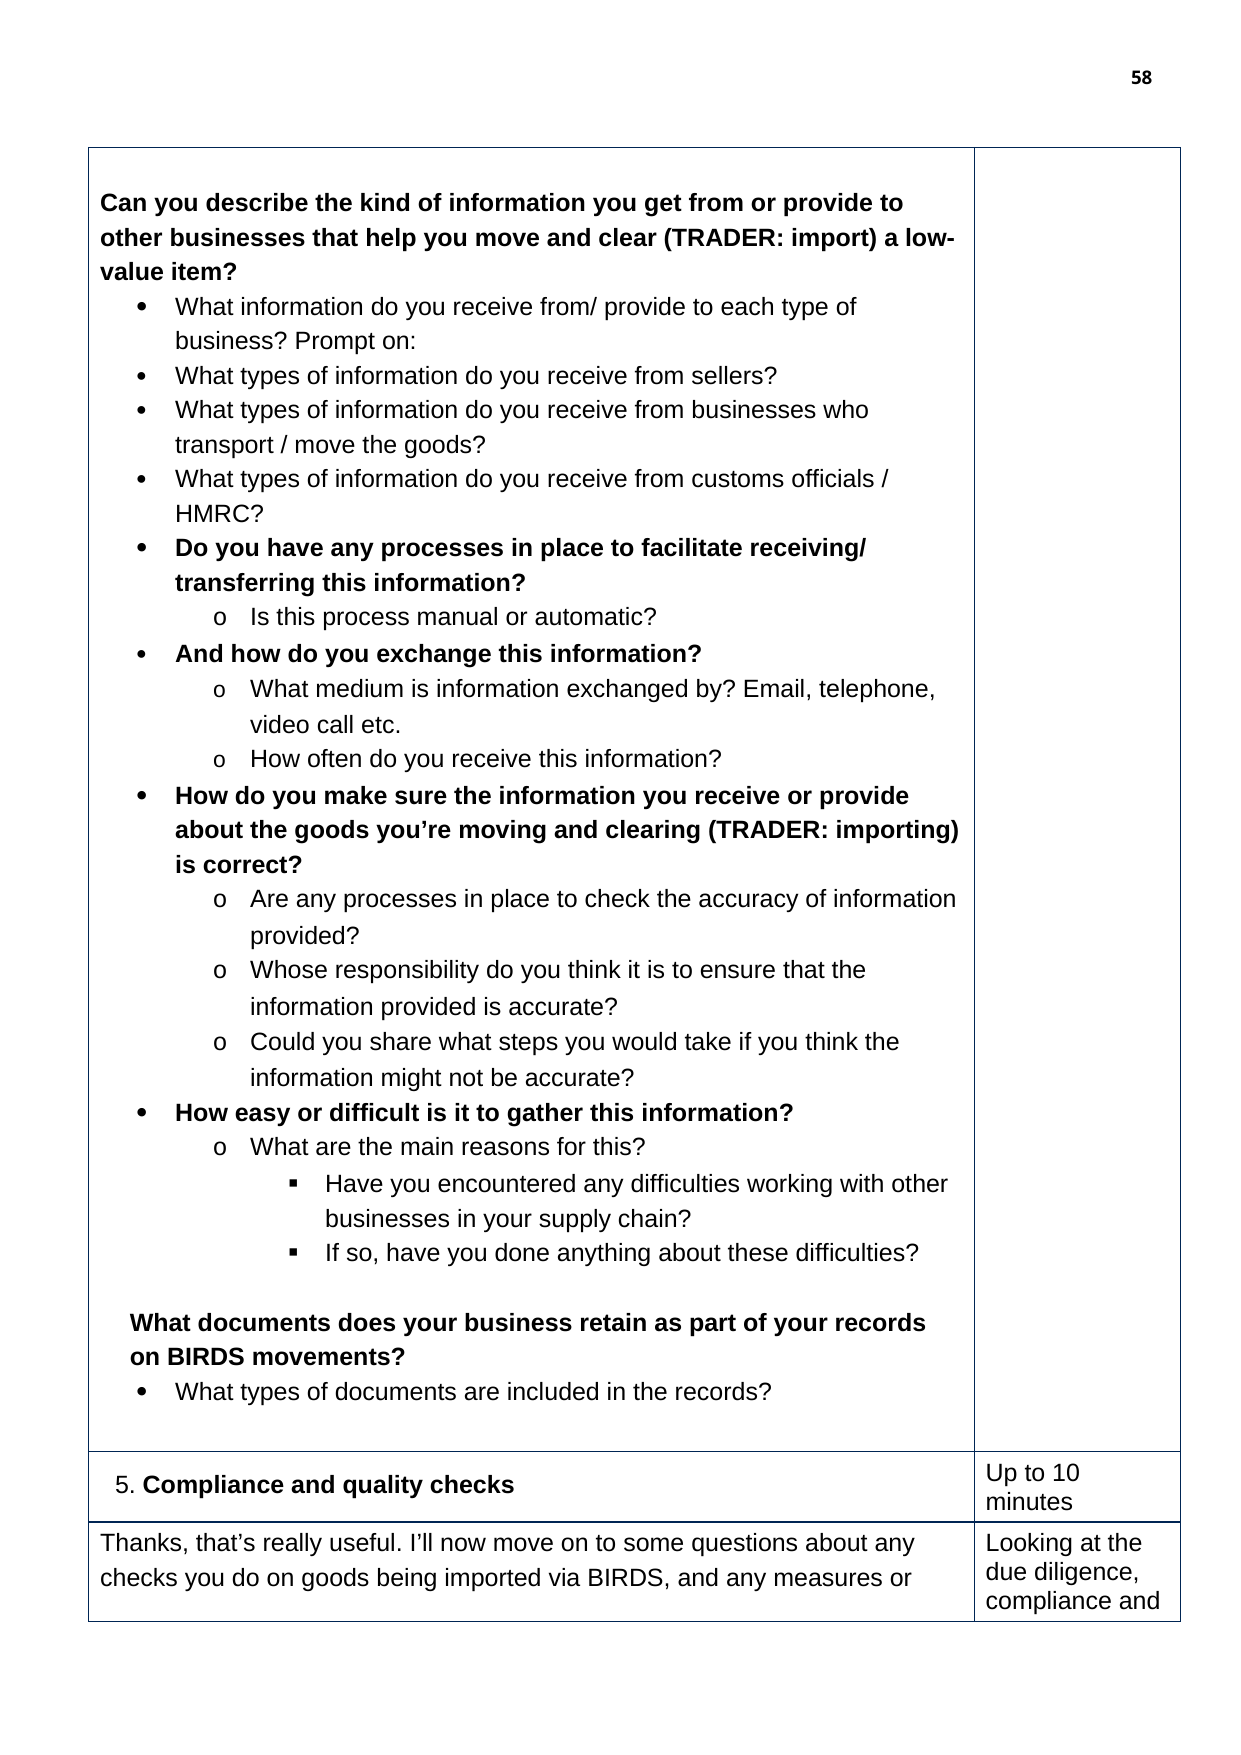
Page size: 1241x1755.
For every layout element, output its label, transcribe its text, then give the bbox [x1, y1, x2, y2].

table_cell 5. Compliance and quality checks [89, 1452, 974, 1521]
table_cell [975, 148, 1180, 1451]
table_cell Thanks, that’s really useful. I’ll now move on to some questions about any checks you do on goods being imported via BIRDS, and any measures or steps your business takes if things don’t look quite right. What checks does your business perform on the details of the goods you move and clear (TRADER: import) via BIRDS? (MODERATOR NOTE: ASK IF UNCLEAR) This could include: Checks on the data provided by the seller – product type, value of the product Physical checks on the goods themselves, such as checking product packaging / labelling or making sure they’re as expected Does your business perform any checks on the other businesses that you work with in the movement and clearance (TRADER: import) of goods via BIRDS? This could include checks on the seller of the goods, like looking at their website or financial details (IF USES OTHER BUSINESSES TO HELP WITH MOVEMENT) Does your business do any checks on other businesses involved in the movement of the goods, such as making sure the information they’re using is the same as yours Is doing these checks part of a written agreement, like a contract, with another business? How frequently do you check the details of the goods you’re moving and clearing (TRADER: importing)? Do you check some types of goods more than others? If so, which types? How would you decide which goods to check? What information do you receive? How often do you receive this information? If you thought something wasn’t quite right with a postal packet moved (TRADER: imported) using BIRDS, what would you typically do? How would you aim to resolve this? What processes are in place? Who would you talk to about this, if anyone? Would you discuss it with HMRC? What is your experience of this? (IF REPORTED TO SOMEONE OUTSIDE THE BUSINESS) Could you tell me what this reporting process was like, and what the outcome of it was? What support could HMRC provide to help businesses ensure that conditions are met when using BIRDS? Any changes to the regulations? If so, what? Any changes to HMRC guidance? Any other help or support from HMRC? What support could be provided to help businesses when something goes wrong? [89, 1523, 974, 1621]
table_cell Looking at the due diligence, compliance and [975, 1523, 1180, 1621]
table_cell Can you describe the kind of information you get from or provide to other businesses that help you move and clear (TRADER: import) a low-value item? What information do you receive from/ provide to each type of business? Prompt on: What types of information do you receive from sellers? What types of information do you receive from businesses who transport / move the goods? What types of information do you receive from customs officials / HMRC? Do you have any processes in place to facilitate receiving/ transferring this information? Is this process manual or automatic? And how do you exchange this information? What medium is information exchanged by? Email, telephone, video call etc. How often do you receive this information? How do you make sure the information you receive or provide about the goods you’re moving and clearing (TRADER: importing) is correct? Are any processes in place to check the accuracy of information provided? Whose responsibility do you think it is to ensure that the information provided is accurate? Could you share what steps you would take if you think the information might not be accurate? How easy or difficult is it to gather this information? What are the main reasons for this? Have you encountered any difficulties working with other businesses in your supply chain? If so, have you done anything about these difficulties? What documents does your business retain as part of your records on BIRDS movements? What types of documents are included in the records? [89, 148, 974, 1451]
table_cell Up to 10 minutes [975, 1452, 1180, 1521]
